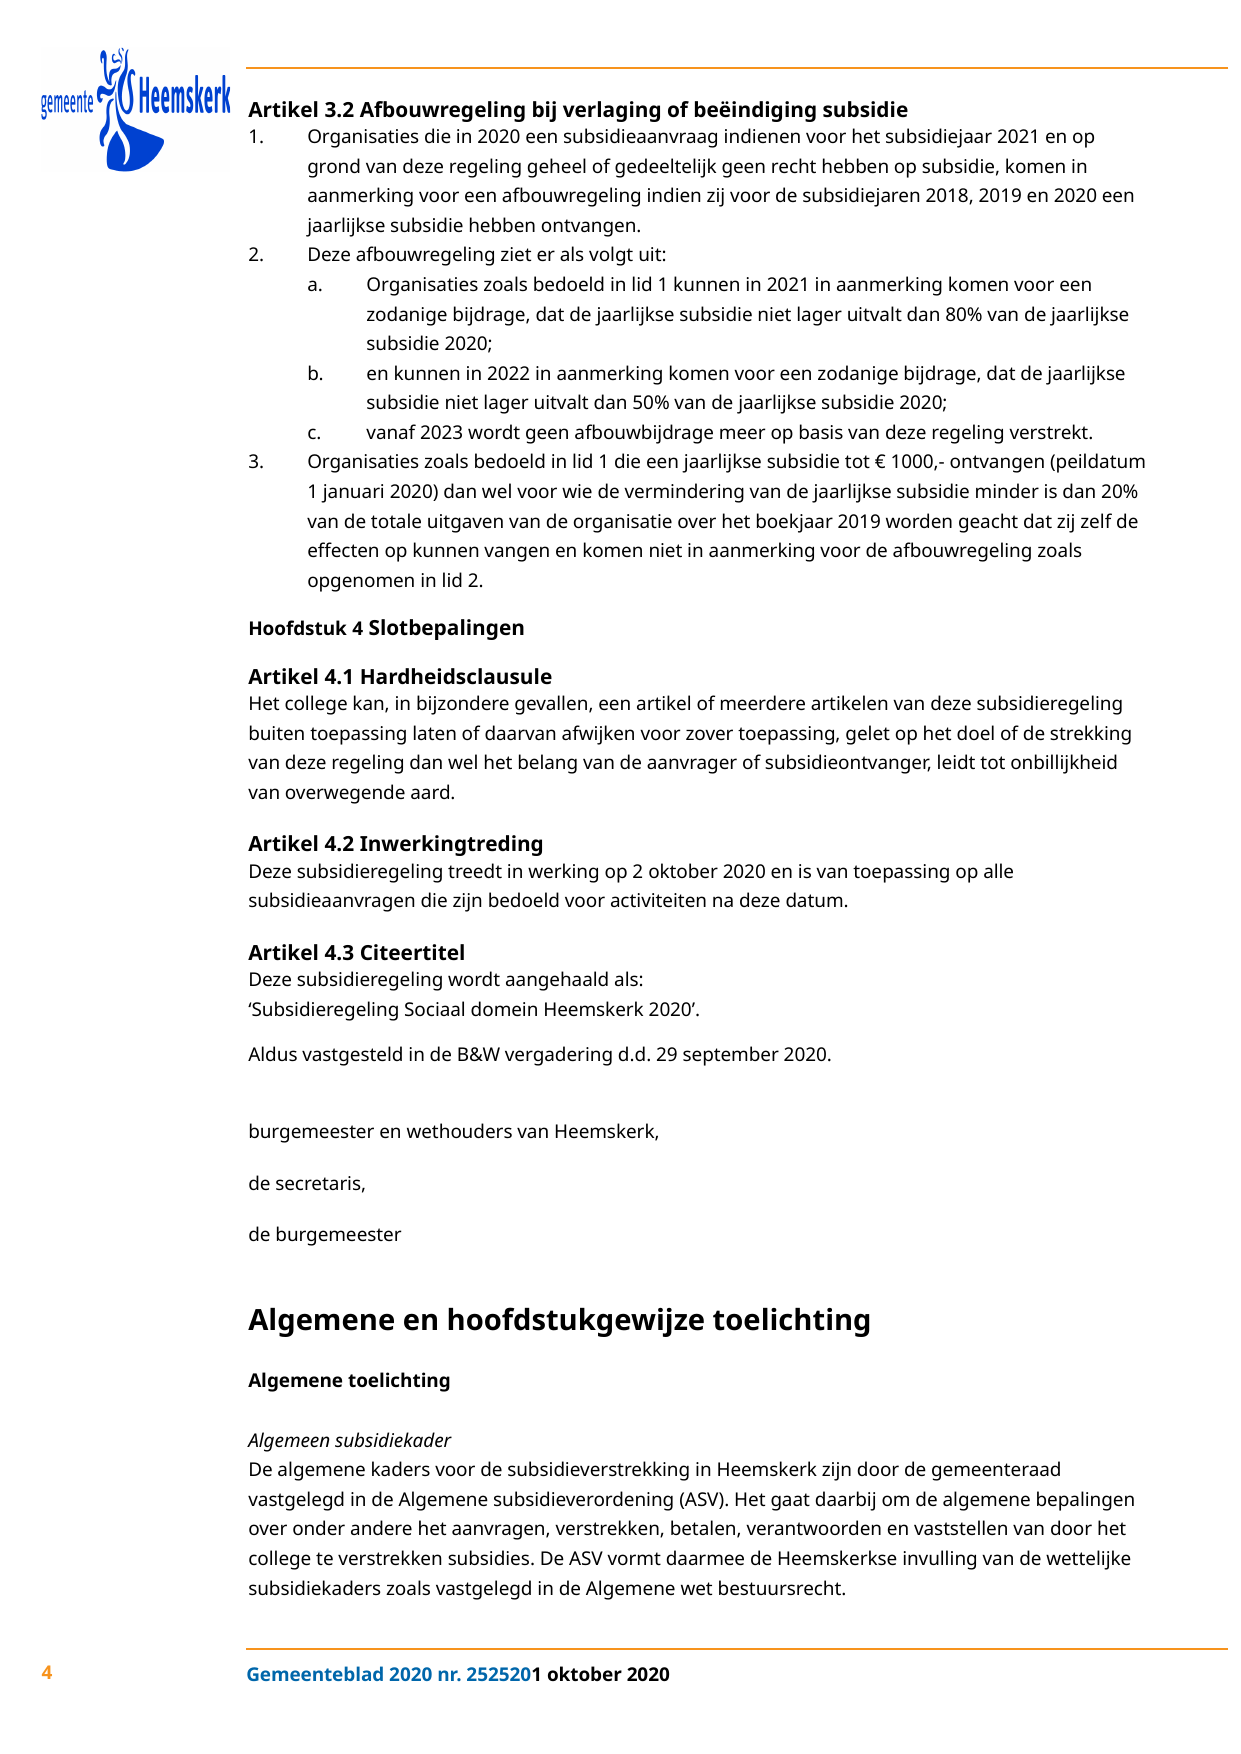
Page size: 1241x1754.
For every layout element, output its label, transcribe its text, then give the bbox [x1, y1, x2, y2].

text Deze subsidieregeling wordt aangehaald als: [248, 966, 1152, 992]
text Algemene en hoofdstukgewijze toelichting [248, 1299, 1152, 1338]
list Organisaties zoals bedoeld in lid 1 kunnen in 2021 in aanmerking komen voor een zodanige bijdrage, dat de jaarlijkse subsidie niet lager uitvalt dan 80% van de jaarlijkse subsidie 2020; [307, 271, 1152, 356]
text de secretaris, [248, 1170, 1152, 1196]
list en kunnen in 2022 in aanmerking komen voor een zodanige bijdrage, dat de jaarlijkse subsidie niet lager uitvalt dan 50% van de jaarlijkse subsidie 2020; [307, 360, 1152, 415]
list Organisaties zoals bedoeld in lid 1 die een jaarlijkse subsidie tot € 1000,- ontvangen (peildatum 1 januari 2020) dan wel voor wie de vermindering van de jaarlijkse subsidie minder is dan 20% van de totale uitgaven van de organisatie over het boekjaar 2019 worden geacht dat zij zelf de effecten op kunnen vangen en komen niet in aanmerking voor de afbouwregeling zoals opgenomen in lid 2. [248, 449, 1152, 593]
text Artikel 3.2 Afbouwregeling bij verlaging of beëindiging subsidie [248, 95, 1152, 123]
list vanaf 2023 wordt geen afbouwbijdrage meer op basis van deze regeling verstrekt. [307, 419, 1152, 445]
text Algemeen subsidiekader [248, 1427, 1152, 1453]
list Deze afbouwregeling ziet er als volgt uit: [248, 242, 1152, 267]
text Artikel 4.3 Citeertitel [248, 938, 1152, 966]
text Artikel 4.2 Inwerkingtreding [248, 829, 1152, 858]
text De algemene kaders voor de subsidieverstrekking in Heemskerk zijn door de gemeenteraad vastgelegd in de Algemene subsidieverordening (ASV). Het gaat daarbij om de algemene bepalingen over onder andere het aanvragen, verstrekken, betalen, verantwoorden en vaststellen van door het college te verstrekken subsidies. De ASV vormt daarmee de Heemskerkse invulling van de wettelijke subsidiekaders zoals vastgelegd in de Algemene wet bestuursrecht. [248, 1456, 1152, 1601]
text Hoofdstuk 4 Slotbepalingen [248, 613, 1152, 641]
text ‘Subsidieregeling Sociaal domein Heemskerk 2020’. [248, 996, 1152, 1022]
picture [41, 47, 231, 172]
text Het college kan, in bijzondere gevallen, een artikel of meerdere artikelen van deze subsidieregeling buiten toepassing laten of daarvan afwijken voor zover toepassing, gelet op het doel of de strekking van deze regeling dan wel het belang van de aanvrager of subsidieontvanger, leidt tot onbillijkheid van overwegende aard. [248, 690, 1152, 805]
text Algemene toelichting [248, 1368, 1152, 1393]
text de burgemeester [248, 1222, 1152, 1247]
text Deze subsidieregeling treedt in werking op 2 oktober 2020 en is van toepassing op alle subsidieaanvragen die zijn bedoeld voor activiteiten na deze datum. [248, 858, 1152, 913]
text burgemeester en wethouders van Heemskerk, [248, 1119, 1152, 1144]
list Organisaties die in 2020 een subsidieaanvraag indienen voor het subsidiejaar 2021 en op grond van deze regeling geheel of gedeeltelijk geen recht hebben op subsidie, komen in aanmerking voor een afbouwregeling indien zij voor de subsidiejaren 2018, 2019 en 2020 een jaarlijkse subsidie hebben ontvangen. [248, 123, 1152, 238]
text Aldus vastgesteld in de B&W vergadering d.d. 29 september 2020. [248, 1042, 1152, 1067]
text Artikel 4.1 Hardheidsclausule [248, 662, 1152, 690]
